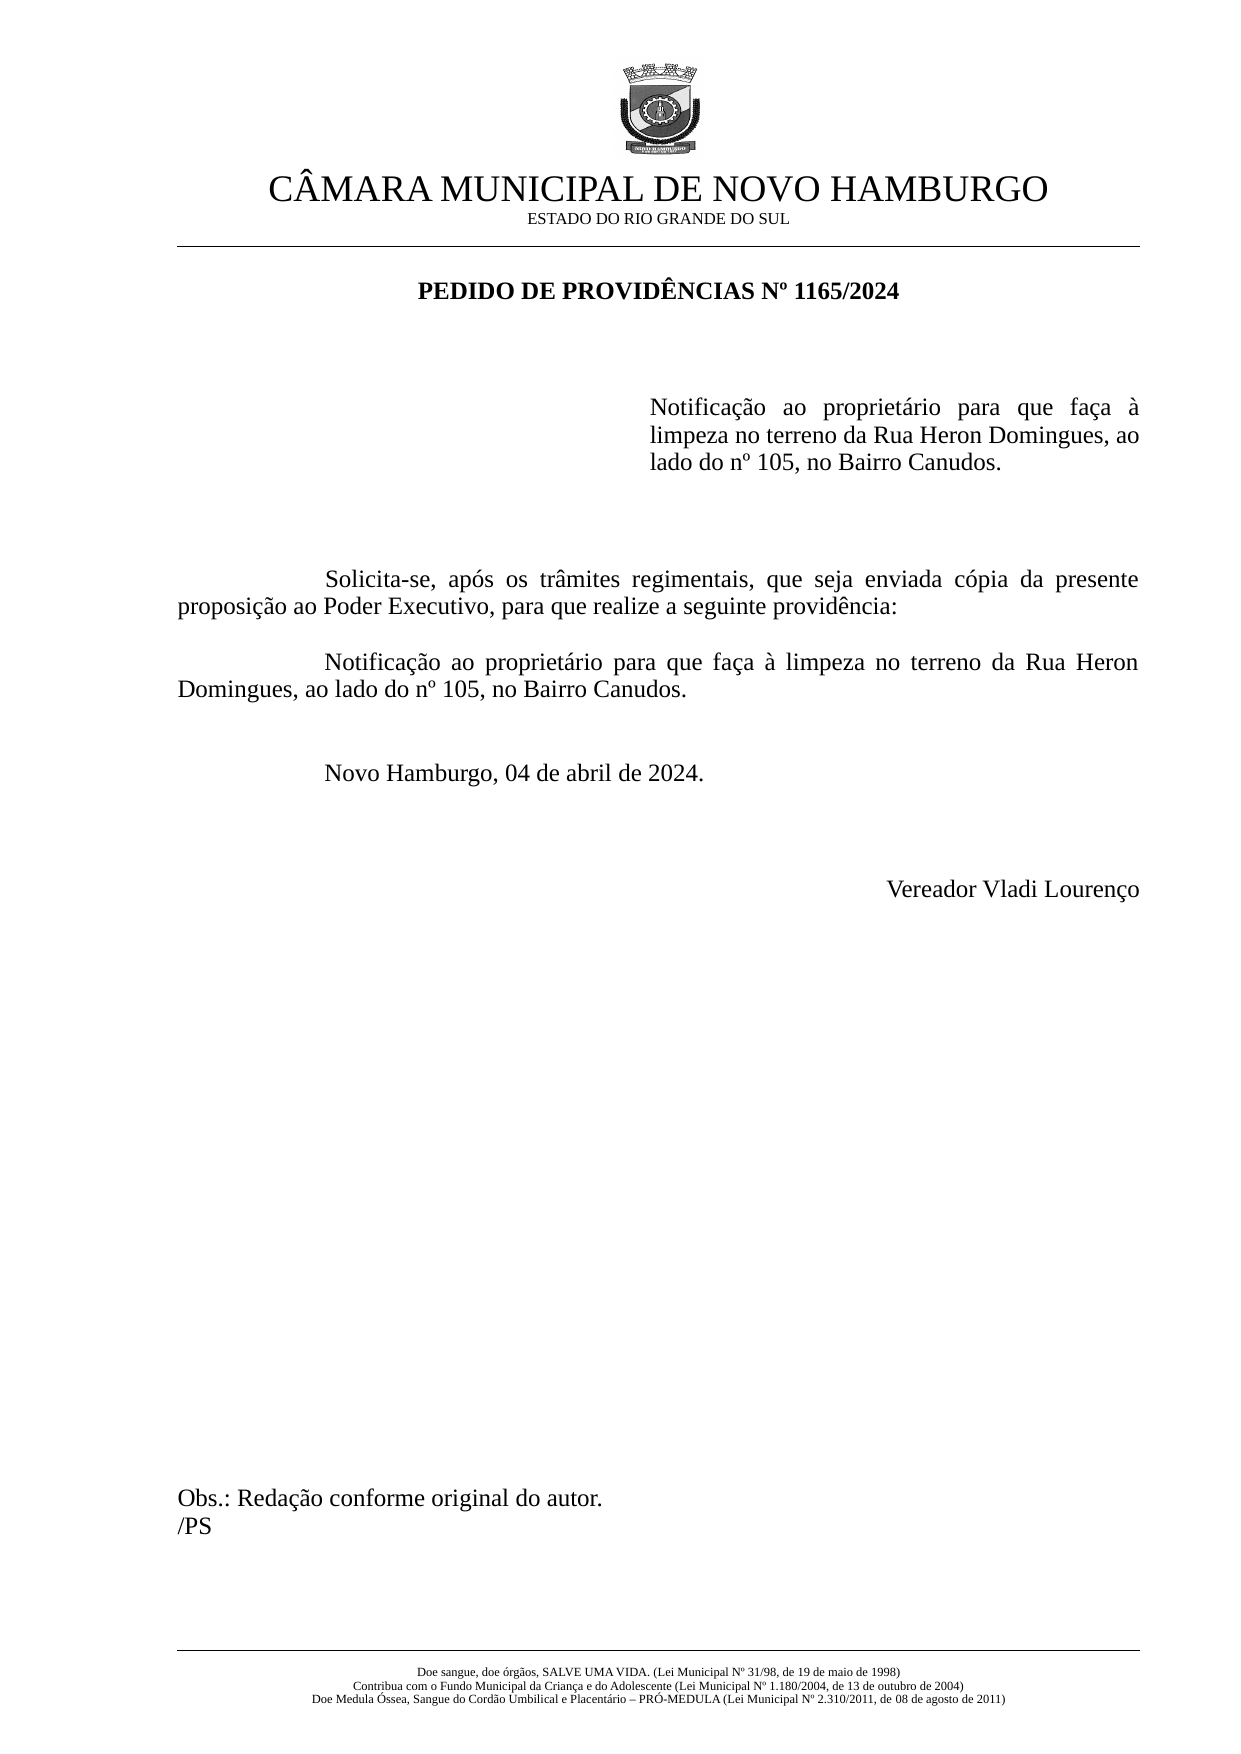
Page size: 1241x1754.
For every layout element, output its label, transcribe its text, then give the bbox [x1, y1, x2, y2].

text /PS [177, 1512, 1140, 1540]
text Solicita-se, após os trâmites regimentais, que seja enviada cópia da presente proposição ao Poder Executivo, para que realize a seguinte providência: [177, 565, 1140, 620]
text Obs.: Redação conforme original do autor. [177, 1484, 1140, 1512]
text Novo Hamburgo, 04 de abril de 2024. [177, 759, 1140, 786]
list Notificação ao proprietário para que faça à limpeza no terreno da Rua Heron Domingues, ao lado do nº 105, no Bairro Canudos. [649, 393, 1140, 476]
text PEDIDO DE PROVIDÊNCIAS Nº 1165/2024 [177, 277, 1140, 304]
text Vereador Vladi Lourenço [177, 875, 1140, 903]
list Notificação ao proprietário para que faça à limpeza no terreno da Rua Heron Domingues, ao lado do nº 105, no Bairro Canudos. [177, 648, 1140, 703]
